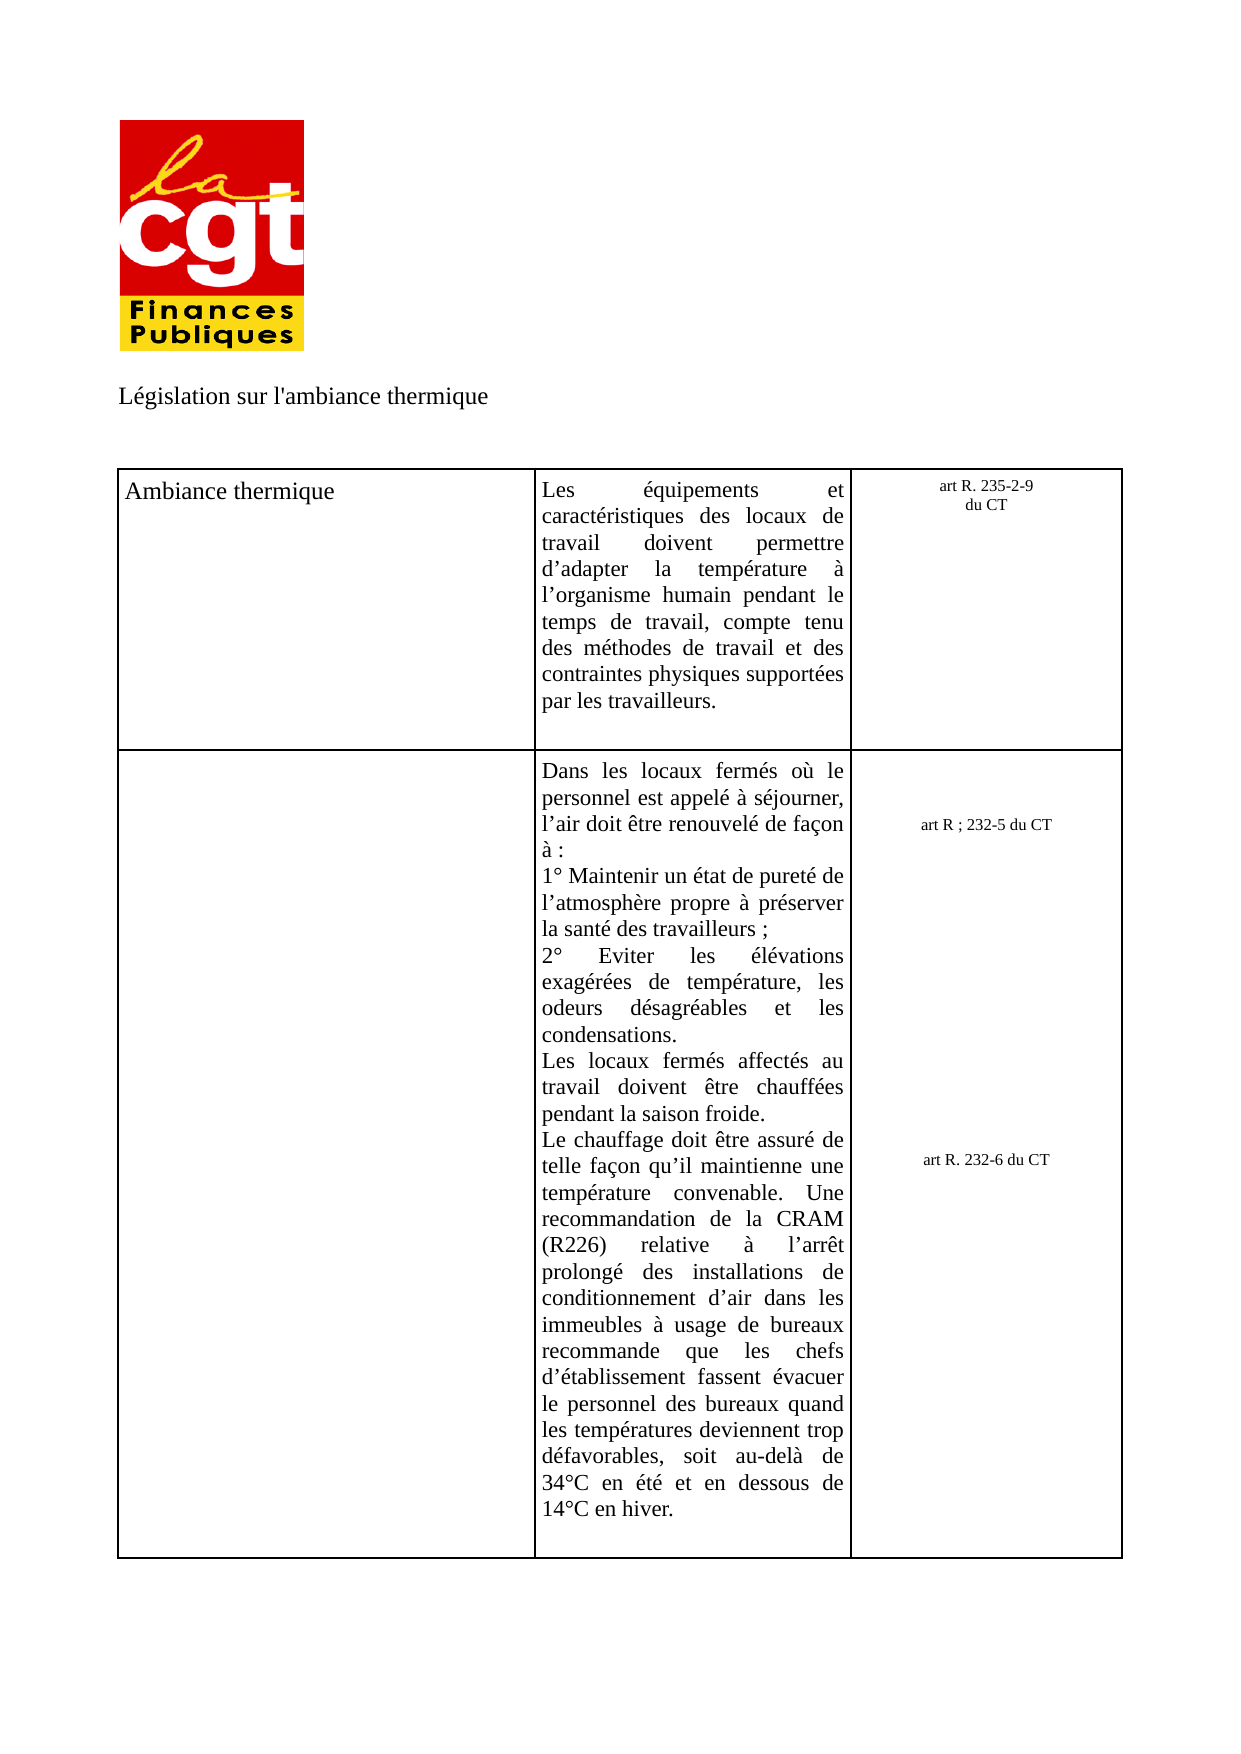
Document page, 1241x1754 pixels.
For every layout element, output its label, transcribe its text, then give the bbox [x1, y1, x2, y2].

picture [119, 120, 304, 351]
table_cell [119, 751, 534, 1557]
table_cell art R ; 232-5 du CT art R. 232-6 du CT [852, 751, 1121, 1557]
table_header Ambiance thermique [119, 470, 534, 749]
table_cell Dans les locaux fermés où le personnel est appelé à séjourner, l’air doit être renouvelé de façon à : 1° Maintenir un état de pureté de l’atmosphère propre à préserver la santé des travailleurs ; 2° Eviter les élévations exagérées de température, les odeurs désagréables et les condensations. Les locaux fermés affectés au travail doivent être chauffées pendant la saison froide. Le chauffage doit être assuré de telle façon qu’il maintienne une température convenable. Une recommandation de la CRAM (R226) relative à l’arrêt prolongé des installations de conditionnement d’air dans les immeubles à usage de bureaux recommande que les chefs d’établissement fassent évacuer le personnel des bureaux quand les températures deviennent trop défavorables, soit au-delà de 34°C en été et en dessous de 14°C en hiver. [536, 751, 850, 1557]
table_header art R. 235-2-9 du CT [852, 470, 1121, 749]
text Législation sur l'ambiance thermique [118, 381, 1122, 410]
table_header Les équipements et caractéristiques des locaux de travail doivent permettre d’adapter la température à l’organisme humain pendant le temps de travail, compte tenu des méthodes de travail et des contraintes physiques supportées par les travailleurs. [536, 470, 850, 749]
